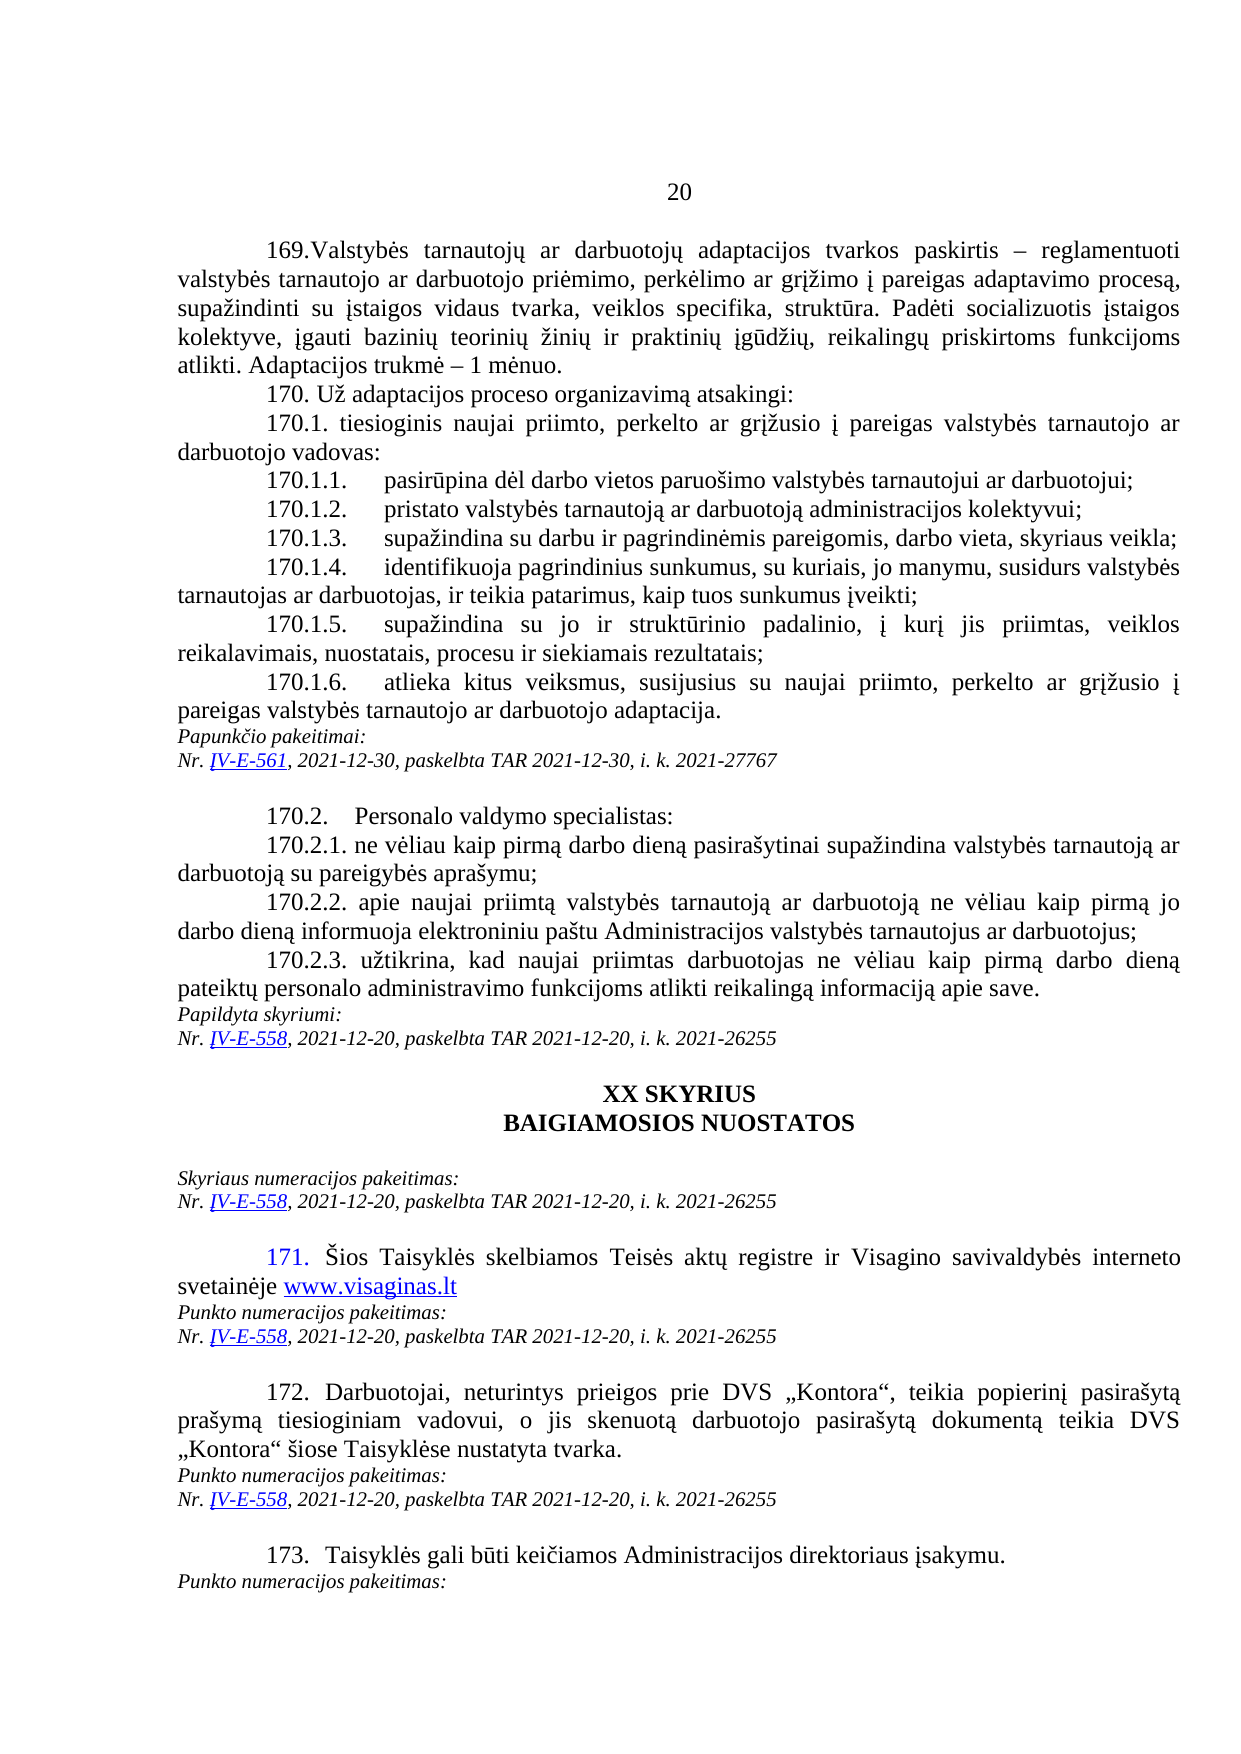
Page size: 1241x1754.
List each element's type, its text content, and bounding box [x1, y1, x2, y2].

subtitle BAIGIAMOSIOS NUOSTATOS [177, 1108, 1181, 1137]
text Nr. ĮV-E-558, 2021-12-20, paskelbta TAR 2021-12-20, i. k. 2021-26255 [177, 1189, 1181, 1213]
text 170.2.1. ne vėliau kaip pirmą darbo dieną pasirašytinai supažindina valstybės tarnautoją ar darbuotoją su pareigybės aprašymu; [177, 830, 1181, 887]
text 171. Šios Taisyklės skelbiamos Teisės aktų registre ir Visagino savivaldybės interneto svetainėje www.visaginas.lt [177, 1242, 1181, 1300]
text 170.2. Personalo valdymo specialistas: [177, 801, 1181, 830]
text Papildyta skyriumi: [177, 1002, 1181, 1026]
text 170.1.1. pasirūpina dėl darbo vietos paruošimo valstybės tarnautojui ar darbuotojui; [177, 465, 1181, 494]
text 172. Darbuotojai, neturintys prieigos prie DVS „Kontora“, teikia popierinį pasirašytą prašymą tiesioginiam vadovui, o jis skenuotą darbuotojo pasirašytą dokumentą teikia DVS „Kontora“ šiose Taisyklėse nustatyta tvarka. [177, 1377, 1181, 1463]
text 170.1.2. pristato valstybės tarnautoją ar darbuotoją administracijos kolektyvui; [177, 494, 1181, 523]
text Nr. ĮV-E-561, 2021-12-30, paskelbta TAR 2021-12-30, i. k. 2021-27767 [177, 748, 1181, 772]
text Punkto numeracijos pakeitimas: [177, 1568, 1181, 1593]
text Nr. ĮV-E-558, 2021-12-20, paskelbta TAR 2021-12-20, i. k. 2021-26255 [177, 1487, 1181, 1511]
text Punkto numeracijos pakeitimas: [177, 1463, 1181, 1487]
text 170.1.3. supažindina su darbu ir pagrindinėmis pareigomis, darbo vieta, skyriaus veikla; [177, 523, 1181, 552]
text 170.1. tiesioginis naujai priimto, perkelto ar grįžusio į pareigas valstybės tarnautojo ar darbuotojo vadovas: [177, 408, 1181, 465]
subtitle XX skyrius [177, 1079, 1181, 1108]
text 170. Už adaptacijos proceso organizavimą atsakingi: [177, 379, 1181, 408]
text 173. Taisyklės gali būti keičiamos Administracijos direktoriaus įsakymu. [177, 1540, 1181, 1568]
text 170.2.3. užtikrina, kad naujai priimtas darbuotojas ne vėliau kaip pirmą darbo dieną pateiktų personalo administravimo funkcijoms atlikti reikalingą informaciją apie save. [177, 945, 1181, 1002]
text Nr. ĮV-E-558, 2021-12-20, paskelbta TAR 2021-12-20, i. k. 2021-26255 [177, 1026, 1181, 1050]
text 170.1.6. atlieka kitus veiksmus, susijusius su naujai priimto, perkelto ar grįžusio į pareigas valstybės tarnautojo ar darbuotojo adaptacija. [177, 667, 1181, 724]
text 170.2.2. apie naujai priimtą valstybės tarnautoją ar darbuotoją ne vėliau kaip pirmą jo darbo dieną informuoja elektroniniu paštu Administracijos valstybės tarnautojus ar darbuotojus; [177, 887, 1181, 945]
text 170.1.4. identifikuoja pagrindinius sunkumus, su kuriais, jo manymu, susidurs valstybės tarnautojas ar darbuotojas, ir teikia patarimus, kaip tuos sunkumus įveikti; [177, 552, 1181, 609]
text 170.1.5. supažindina su jo ir struktūrinio padalinio, į kurį jis priimtas, veiklos reikalavimais, nuostatais, procesu ir siekiamais rezultatais; [177, 609, 1181, 667]
text Papunkčio pakeitimai: [177, 724, 1181, 748]
text Skyriaus numeracijos pakeitimas: [177, 1165, 1181, 1189]
text 169. Valstybės tarnautojų ar darbuotojų adaptacijos tvarkos paskirtis – reglamentuoti valstybės tarnautojo ar darbuotojo priėmimo, perkėlimo ar grįžimo į pareigas adaptavimo procesą, supažindinti su įstaigos vidaus tvarka, veiklos specifika, struktūra. Padėti socializuotis įstaigos kolektyve, įgauti bazinių teorinių žinių ir praktinių įgūdžių, reikalingų priskirtoms funkcijoms atlikti. Adaptacijos trukmė – 1 mėnuo. [177, 235, 1181, 379]
text Punkto numeracijos pakeitimas: [177, 1300, 1181, 1324]
text Nr. ĮV-E-558, 2021-12-20, paskelbta TAR 2021-12-20, i. k. 2021-26255 [177, 1324, 1181, 1348]
